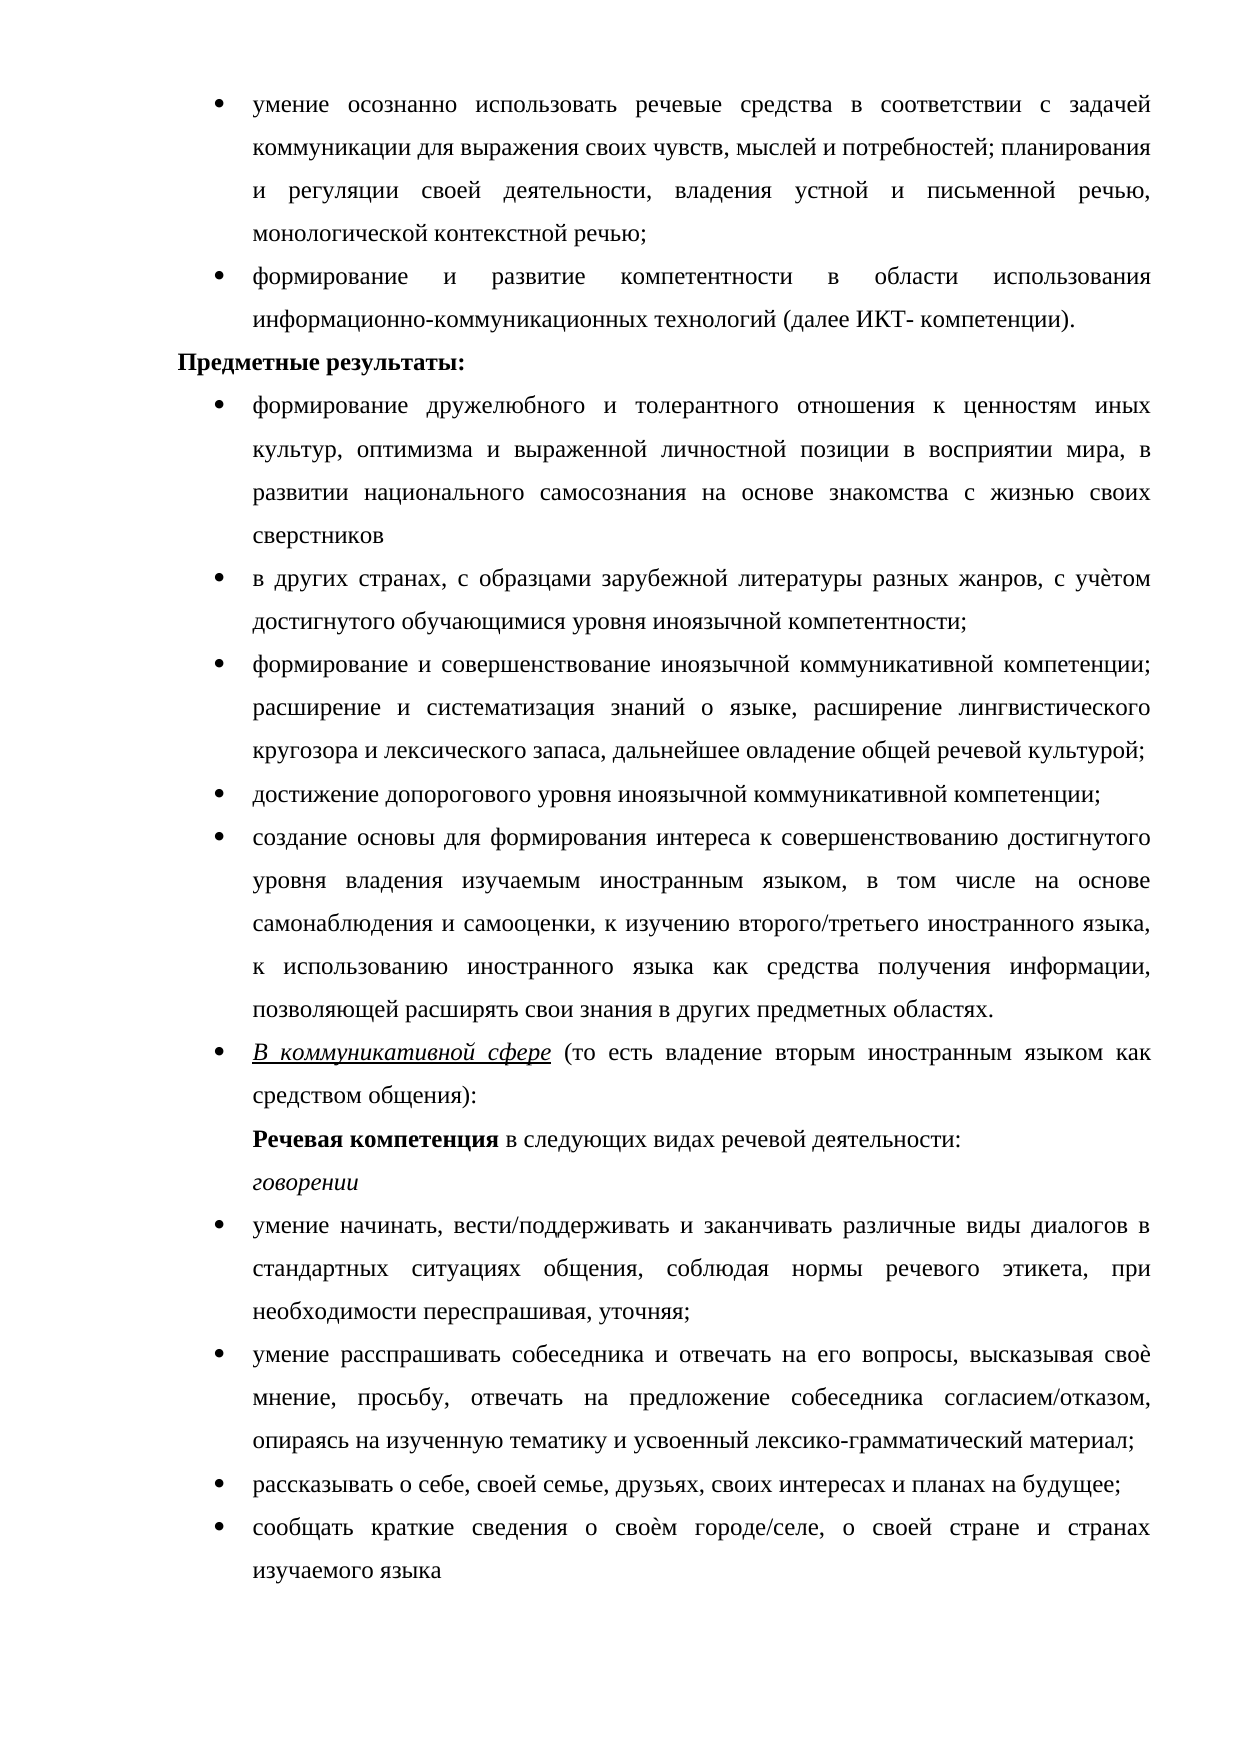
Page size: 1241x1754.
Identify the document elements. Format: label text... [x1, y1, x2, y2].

list формирование дружелюбного и толерантного отношения к ценностям иных культур, оптимизма и выраженной личностной позиции в восприятии мира, в развитии национального самосознания на основе знакомства с жизнью своих сверстников [215, 391, 1152, 549]
list умение осознанно использовать речевые средства в соответствии с задачей коммуникации для выражения своих чувств, мыслей и потребностей; планирования и регуляции своей деятельности, владения устной и письменной речью, монологической контекстной речью; [215, 89, 1152, 247]
text Предметные результаты: [177, 347, 1152, 376]
list умение расспрашивать собеседника и отвечать на его вопросы, высказывая своѐ мнение, просьбу, отвечать на предложение собеседника согласием/отказом, опираясь на изученную тематику и усвоенный лексико-грамматический материал; [215, 1339, 1152, 1454]
list создание основы для формирования интереса к совершенствованию достигнутого уровня владения изучаемым иностранным языком, в том числе на основе самонаблюдения и самооценки, к изучению второго/третьего иностранного языка, к использованию иностранного языка как средства получения информации, позволяющей расширять свои знания в других предметных областях. [215, 822, 1152, 1023]
list в других странах, с образцами зарубежной литературы разных жанров, с учѐтом достигнутого обучающимися уровня иноязычной компетентности; [215, 563, 1152, 635]
list формирование и совершенствование иноязычной коммуникативной компетенции; расширение и систематизация знаний о языке, расширение лингвистического кругозора и лексического запаса, дальнейшее овладение общей речевой культурой; [215, 649, 1152, 764]
list рассказывать о себе, своей семье, друзьях, своих интересах и планах на будущее; [215, 1469, 1152, 1497]
list В коммуникативной сфере (то есть владение вторым иностранным языком как средством общения): [215, 1037, 1152, 1109]
list достижение допорогового уровня иноязычной коммуникативной компетенции; [215, 779, 1152, 807]
list сообщать краткие сведения о своѐм городе/селе, о своей стране и странах изучаемого языка [215, 1512, 1152, 1584]
list умение начинать, вести/поддерживать и заканчивать различные виды диалогов в стандартных ситуациях общения, соблюдая нормы речевого этикета, при необходимости переспрашивая, уточняя; [215, 1210, 1152, 1325]
list Речевая компетенция в следующих видах речевой деятельности: [252, 1124, 1152, 1152]
list говорении [252, 1167, 1152, 1196]
list формирование и развитие компетентности в области использования информационно-коммуникационных технологий (далее ИКТ- компетенции). [215, 261, 1152, 333]
